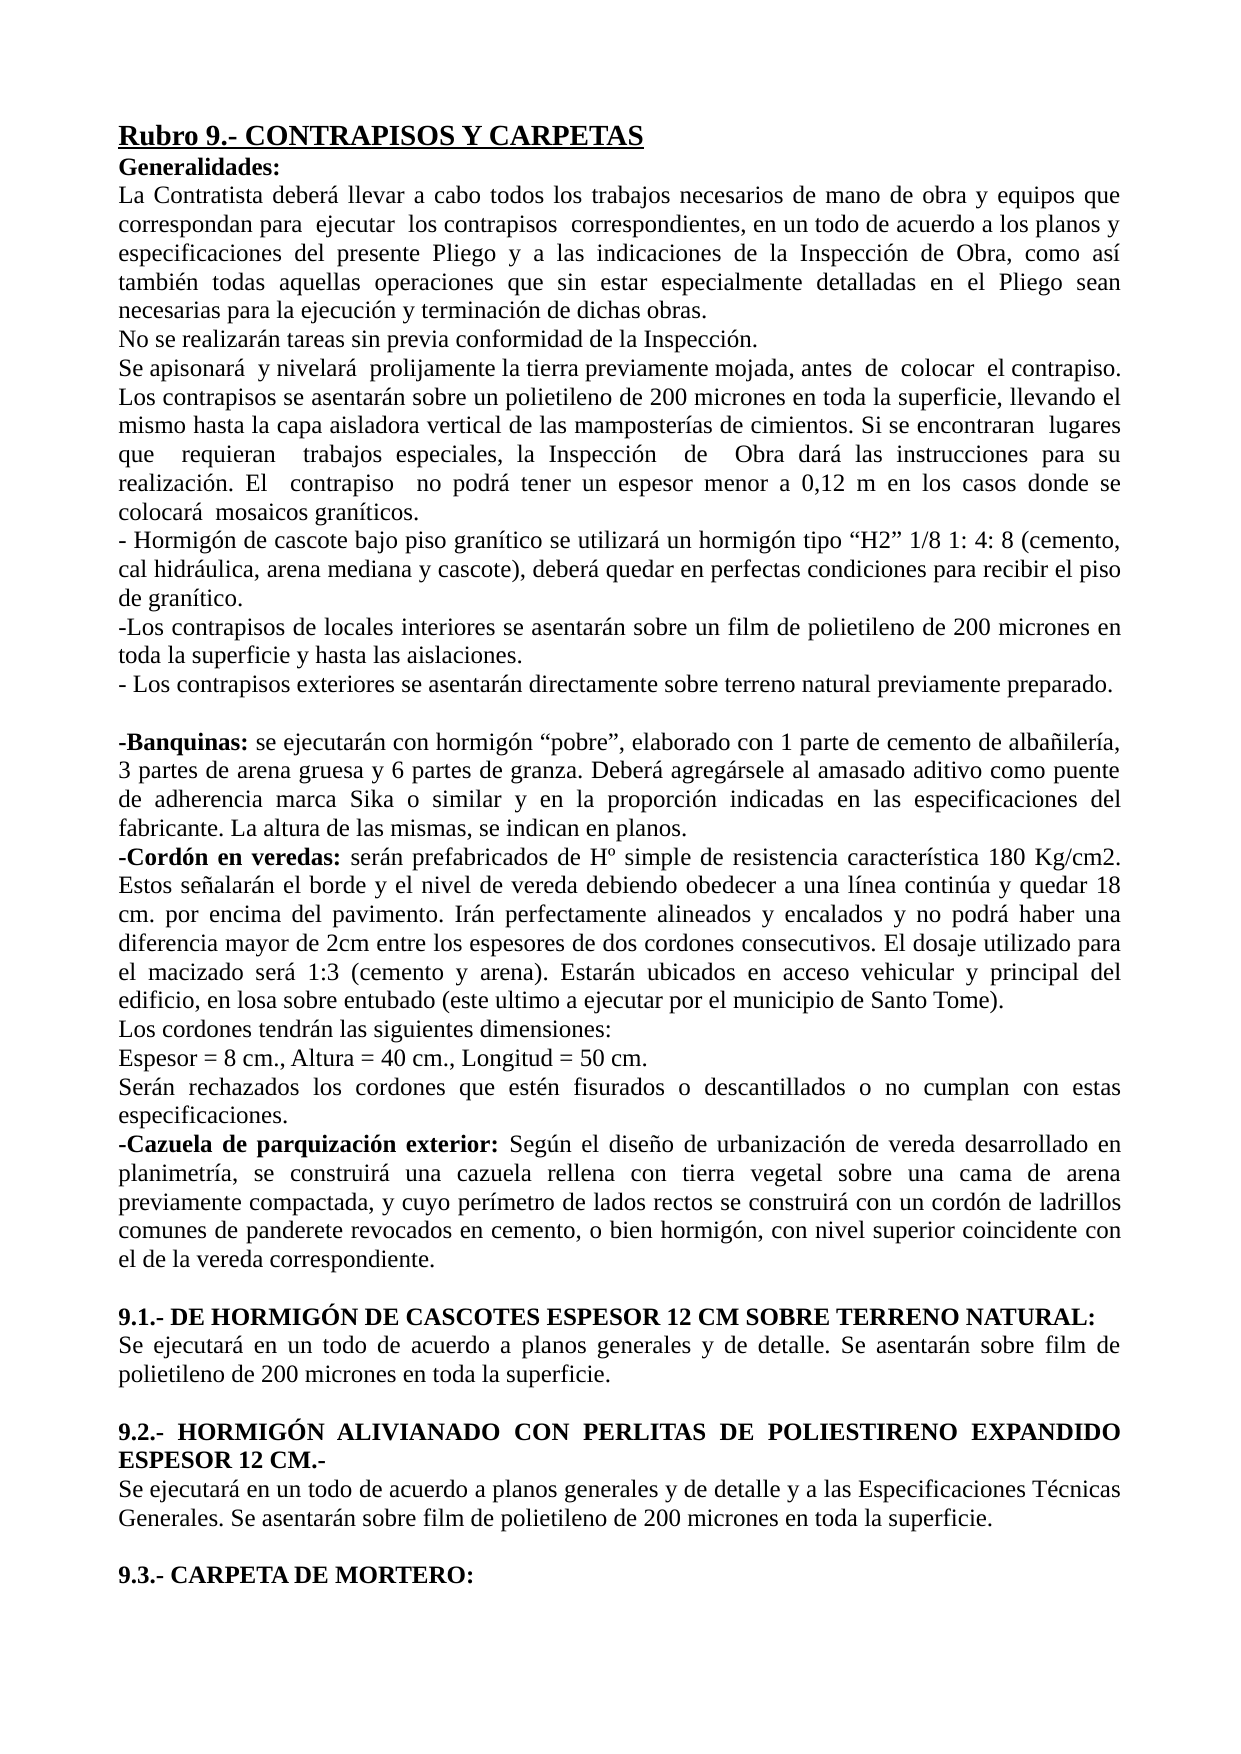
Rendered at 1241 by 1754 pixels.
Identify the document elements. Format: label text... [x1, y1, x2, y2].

text Serán rechazados los cordones que estén fisurados o descantillados o no cumplan con estas especificaciones. [118, 1072, 1122, 1129]
text Se ejecutará en un todo de acuerdo a planos generales y de detalle y a las Especificaciones Técnicas Generales. Se asentarán sobre film de polietileno de 200 micrones en toda la superficie. [118, 1474, 1122, 1532]
text -Los contrapisos de locales interiores se asentarán sobre un film de polietileno de 200 micrones en toda la superficie y hasta las aislaciones. [118, 612, 1122, 669]
text Se ejecutará en un todo de acuerdo a planos generales y de detalle. Se asentarán sobre film de polietileno de 200 micrones en toda la superficie. [118, 1330, 1122, 1388]
text 9.1.- DE HORMIGÓN DE CASCOTES ESPESOR 12 CM SOBRE TERRENO NATURAL: [118, 1302, 1122, 1330]
text 9.2.- HORMIGÓN ALIVIANADO CON PERLITAS DE POLIESTIRENO EXPANDIDO ESPESOR 12 CM.- [118, 1417, 1122, 1474]
text - Hormigón de cascote bajo piso granítico se utilizará un hormigón tipo “H2” 1/8 1: 4: 8 (cemento, cal hidráulica, arena mediana y cascote), deberá quedar en perfectas condiciones para recibir el piso de granítico. [118, 525, 1122, 612]
text Se apisonará y nivelará prolijamente la tierra previamente mojada, antes de colocar el contrapiso. Los contrapisos se asentarán sobre un polietileno de 200 micrones en toda la superficie, llevando el mismo hasta la capa aisladora vertical de las mamposterías de cimientos. Si se encontraran lugares que requieran trabajos especiales, la Inspección de Obra dará las instrucciones para su realización. El contrapiso no podrá tener un espesor menor a 0,12 m en los casos donde se colocará mosaicos graníticos. [118, 353, 1122, 525]
text Generalidades: [118, 152, 1122, 180]
text - Los contrapisos exteriores se asentarán directamente sobre terreno natural previamente preparado. [118, 669, 1122, 698]
text No se realizarán tareas sin previa conformidad de la Inspección. [118, 324, 1122, 353]
text La Contratista deberá llevar a cabo todos los trabajos necesarios de mano de obra y equipos que correspondan para ejecutar los contrapisos correspondientes, en un todo de acuerdo a los planos y especificaciones del presente Pliego y a las indicaciones de la Inspección de Obra, como así también todas aquellas operaciones que sin estar especialmente detalladas en el Pliego sean necesarias para la ejecución y terminación de dichas obras. [118, 180, 1122, 324]
text Espesor = 8 cm., Altura = 40 cm., Longitud = 50 cm. [118, 1043, 1122, 1072]
text -Cordón en veredas: serán prefabricados de Hº simple de resistencia característica 180 Kg/cm2. Estos señalarán el borde y el nivel de vereda debiendo obedecer a una línea continúa y quedar 18 cm. por encima del pavimento. Irán perfectamente alineados y encalados y no podrá haber una diferencia mayor de 2cm entre los espesores de dos cordones consecutivos. El dosaje utilizado para el macizado será 1:3 (cemento y arena). Estarán ubicados en acceso vehicular y principal del edificio, en losa sobre entubado (este ultimo a ejecutar por el municipio de Santo Tome). [118, 842, 1122, 1014]
text -Banquinas: se ejecutarán con hormigón “pobre”, elaborado con 1 parte de cemento de albañilería, 3 partes de arena gruesa y 6 partes de granza. Deberá agregársele al amasado aditivo como puente de adherencia marca Sika o similar y en la proporción indicadas en las especificaciones del fabricante. La altura de las mismas, se indican en planos. [118, 727, 1122, 842]
text Los cordones tendrán las siguientes dimensiones: [118, 1014, 1122, 1043]
text -Cazuela de parquización exterior: Según el diseño de urbanización de vereda desarrollado en planimetría, se construirá una cazuela rellena con tierra vegetal sobre una cama de arena previamente compactada, y cuyo perímetro de lados rectos se construirá con un cordón de ladrillos comunes de panderete revocados en cemento, o bien hormigón, con nivel superior coincidente con el de la vereda correspondiente. [118, 1129, 1122, 1273]
text Rubro 9.- CONTRAPISOS Y CARPETAS [118, 118, 1122, 152]
text 9.3.- CARPETA DE MORTERO: [118, 1560, 1122, 1589]
